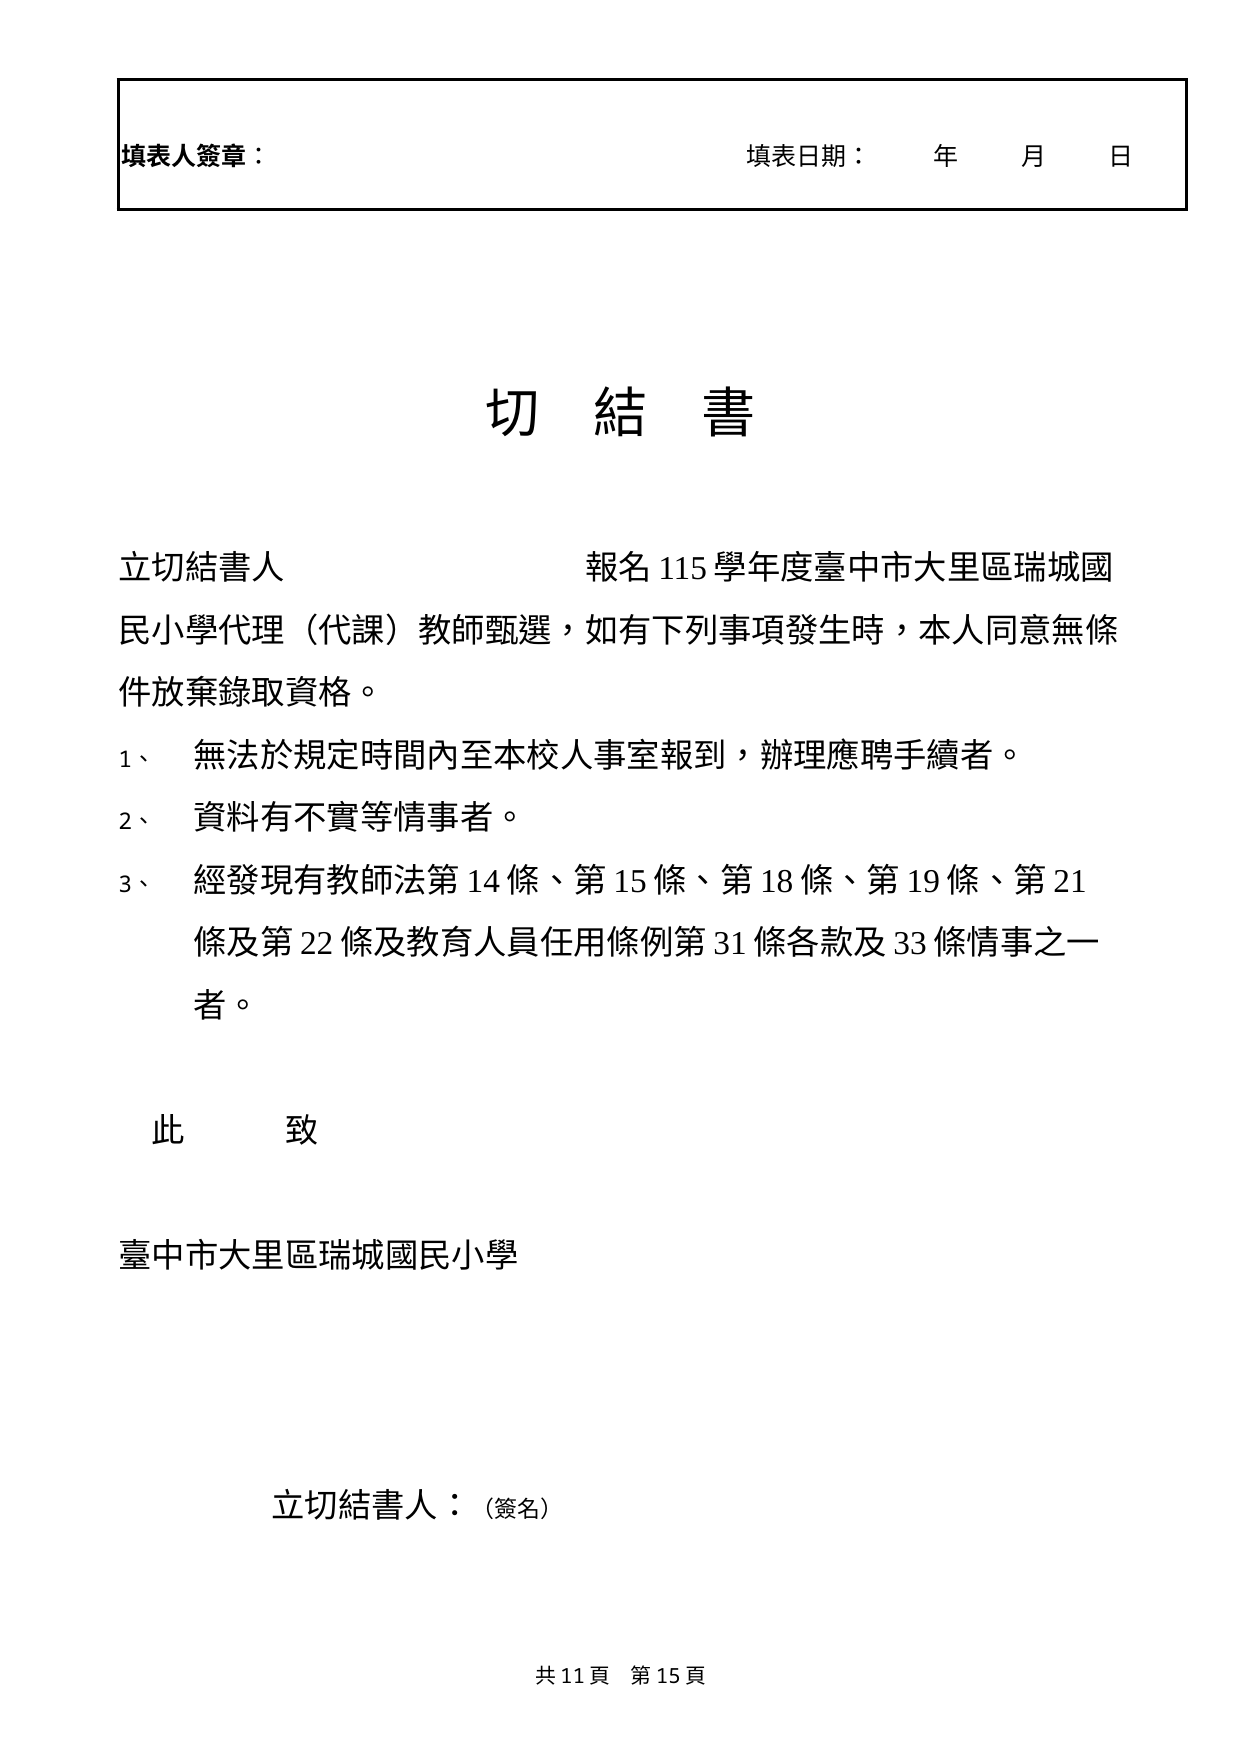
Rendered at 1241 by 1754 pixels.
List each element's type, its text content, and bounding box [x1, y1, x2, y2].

list 無法於規定時間內至本校人事室報到，辦理應聘手續者。 [118, 711, 1122, 773]
text 切 結 書 [118, 336, 1122, 461]
text 立切結書人：（簽名） [118, 1461, 1122, 1523]
text 臺中市大里區瑞城國民小學 [118, 1211, 1122, 1273]
table_cell 填表人簽章： 填表日期： 年 月 日 [120, 81, 1185, 208]
list 經發現有教師法第14條、第15條、第18條、第19條、第21條及第22條及教育人員任用條例第31條各款及33條情事之一者。 [118, 836, 1122, 1023]
text 此 致 [118, 1086, 1122, 1148]
list 資料有不實等情事者。 [118, 773, 1122, 836]
text 立切結書人 報名115學年度臺中市大里區瑞城國民小學代理（代課）教師甄選，如有下列事項發生時，本人同意無條件放棄錄取資格。 [118, 523, 1122, 711]
